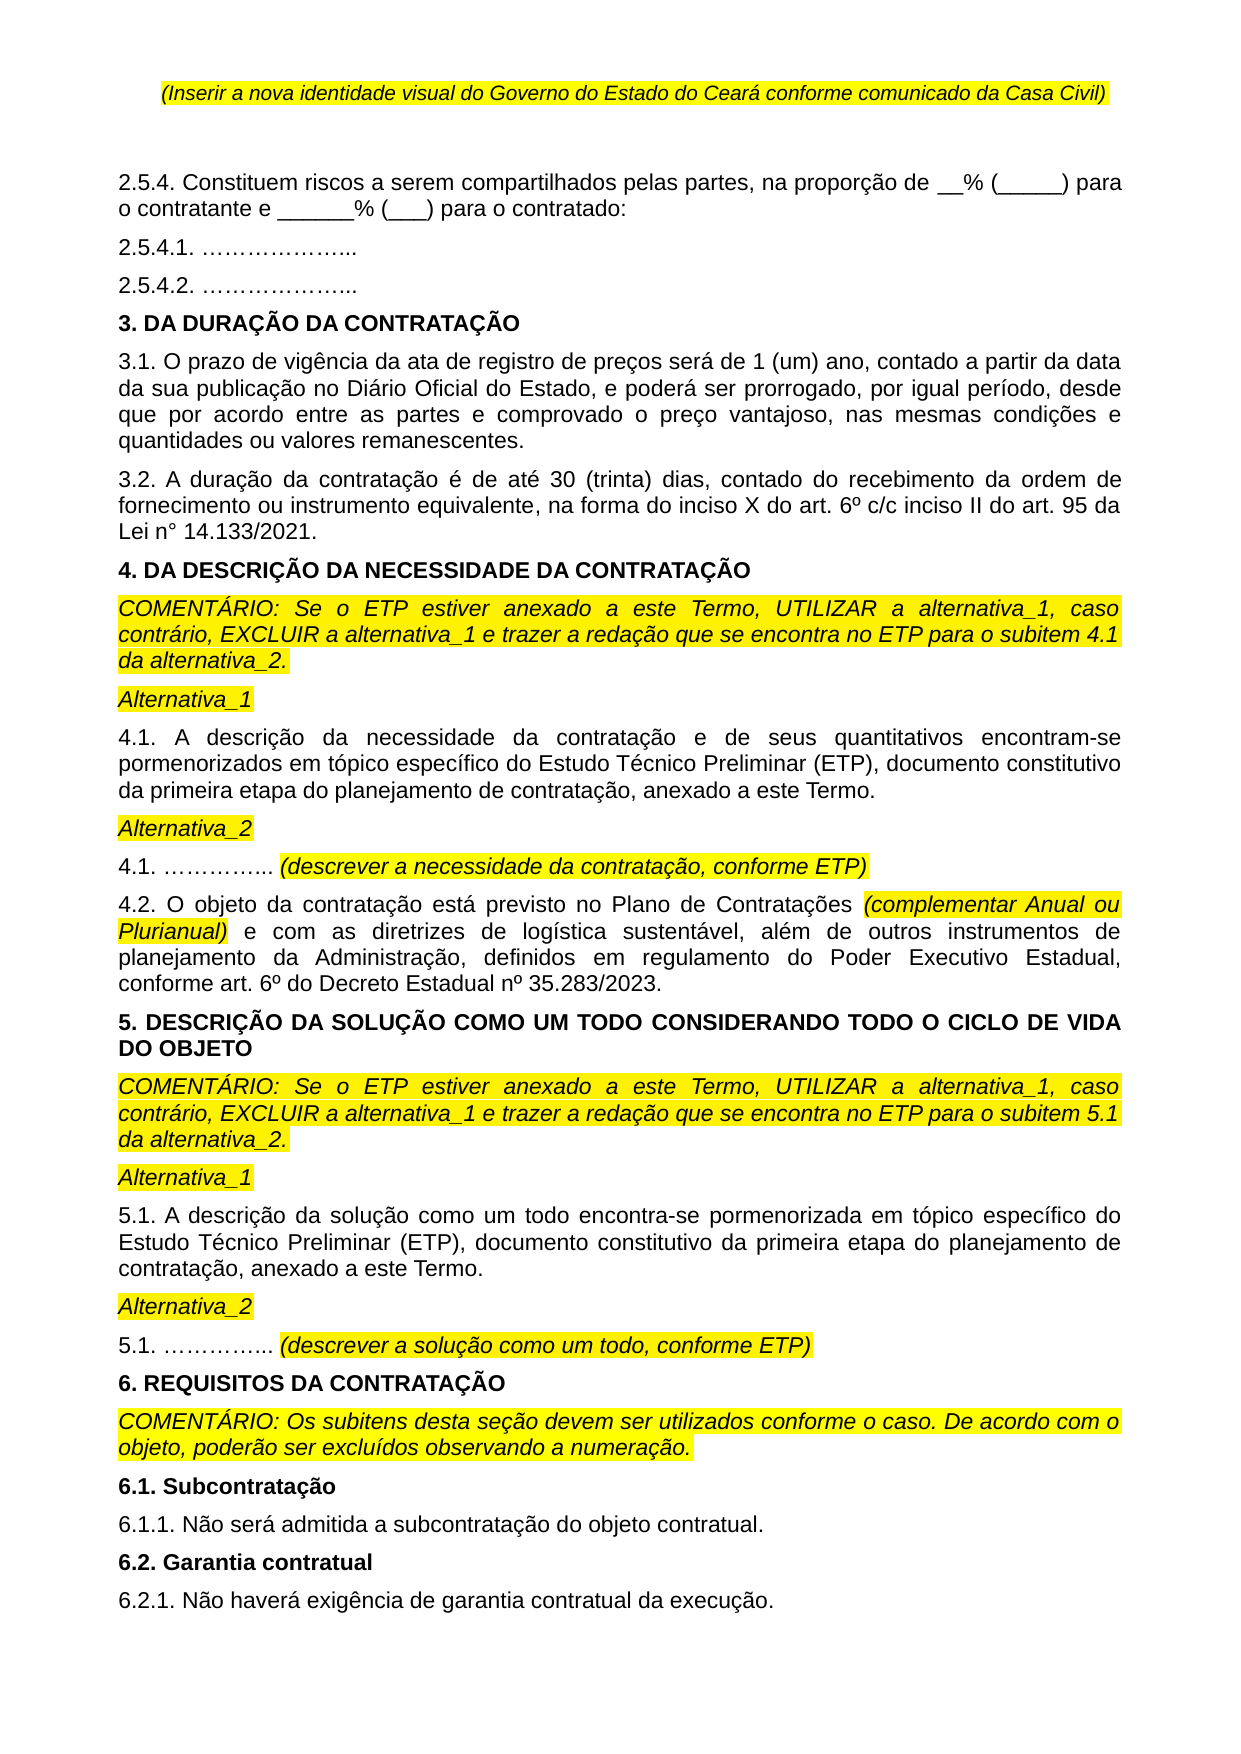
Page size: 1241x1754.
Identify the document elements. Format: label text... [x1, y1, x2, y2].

text 6.2.1. Não haverá exigência de garantia contratual da execução. [118, 1587, 1122, 1614]
text 6.2. Garantia contratual [118, 1549, 1122, 1575]
text 2.5.4.1. ………………... [118, 234, 1122, 260]
text 2.5.4.2. ………………... [118, 272, 1122, 298]
text Alternativa_2 [118, 1293, 1122, 1320]
text 3.1. O prazo de vigência da ata de registro de preços será de 1 (um) ano, contado a partir da data da sua publicação no Diário Oficial do Estado, e poderá ser prorrogado, por igual período, desde que por acordo entre as partes e comprovado o preço vantajoso, nas mesmas condições e quantidades ou valores remanescentes. [118, 348, 1122, 454]
text 6.1.1. Não será admitida a subcontratação do objeto contratual. [118, 1511, 1122, 1537]
text 6.1. Subcontratação [118, 1473, 1122, 1499]
text 4.2. O objeto da contratação está previsto no Plano de Contratações (complementar Anual ou Plurianual) e com as diretrizes de logística sustentável, além de outros instrumentos de planejamento da Administração, definidos em regulamento do Poder Executivo Estadual, conforme art. 6º do Decreto Estadual nº 35.283/2023. [118, 891, 1122, 997]
text 4.1. A descrição da necessidade da contratação e de seus quantitativos encontram-se pormenorizados em tópico específico do Estudo Técnico Preliminar (ETP), documento constitutivo da primeira etapa do planejamento de contratação, anexado a este Termo. [118, 724, 1122, 803]
text 2.5.4. Constituem riscos a serem compartilhados pelas partes, na proporção de __% (_____) para o contratante e ______% (___) para o contratado: [118, 169, 1122, 222]
text 5.1. …………... (descrever a solução como um todo, conforme ETP) [118, 1332, 1122, 1358]
text COMENTÁRIO: Os subitens desta seção devem ser utilizados conforme o caso. De acordo com o objeto, poderão ser excluídos observando a numeração. [118, 1408, 1122, 1461]
text COMENTÁRIO: Se o ETP estiver anexado a este Termo, UTILIZAR a alternativa_1, caso contrário, EXCLUIR a alternativa_1 e trazer a redação que se encontra no ETP para o subitem 4.1 da alternativa_2. [118, 595, 1122, 674]
text 3.2. A duração da contratação é de até 30 (trinta) dias, contado do recebimento da ordem de fornecimento ou instrumento equivalente, na forma do inciso X do art. 6º c/c inciso II do art. 95 da Lei n° 14.133/2021. [118, 466, 1122, 545]
text Alternativa_1 [118, 686, 1122, 712]
text 6. REQUISITOS DA CONTRATAÇÃO [118, 1370, 1122, 1396]
text COMENTÁRIO: Se o ETP estiver anexado a este Termo, UTILIZAR a alternativa_1, caso contrário, EXCLUIR a alternativa_1 e trazer a redação que se encontra no ETP para o subitem 5.1 da alternativa_2. [118, 1073, 1122, 1152]
text 4.1. …………... (descrever a necessidade da contratação, conforme ETP) [118, 853, 1122, 879]
text 4. DA DESCRIÇÃO DA NECESSIDADE DA CONTRATAÇÃO [118, 557, 1122, 583]
text 3. DA DURAÇÃO DA CONTRATAÇÃO [118, 310, 1122, 336]
text Alternativa_1 [118, 1164, 1122, 1191]
text 5. DESCRIÇÃO DA SOLUÇÃO COMO UM TODO CONSIDERANDO TODO O CICLO DE VIDA DO OBJETO [118, 1009, 1122, 1061]
text 5.1. A descrição da solução como um todo encontra-se pormenorizada em tópico específico do Estudo Técnico Preliminar (ETP), documento constitutivo da primeira etapa do planejamento de contratação, anexado a este Termo. [118, 1202, 1122, 1281]
text Alternativa_2 [118, 815, 1122, 841]
